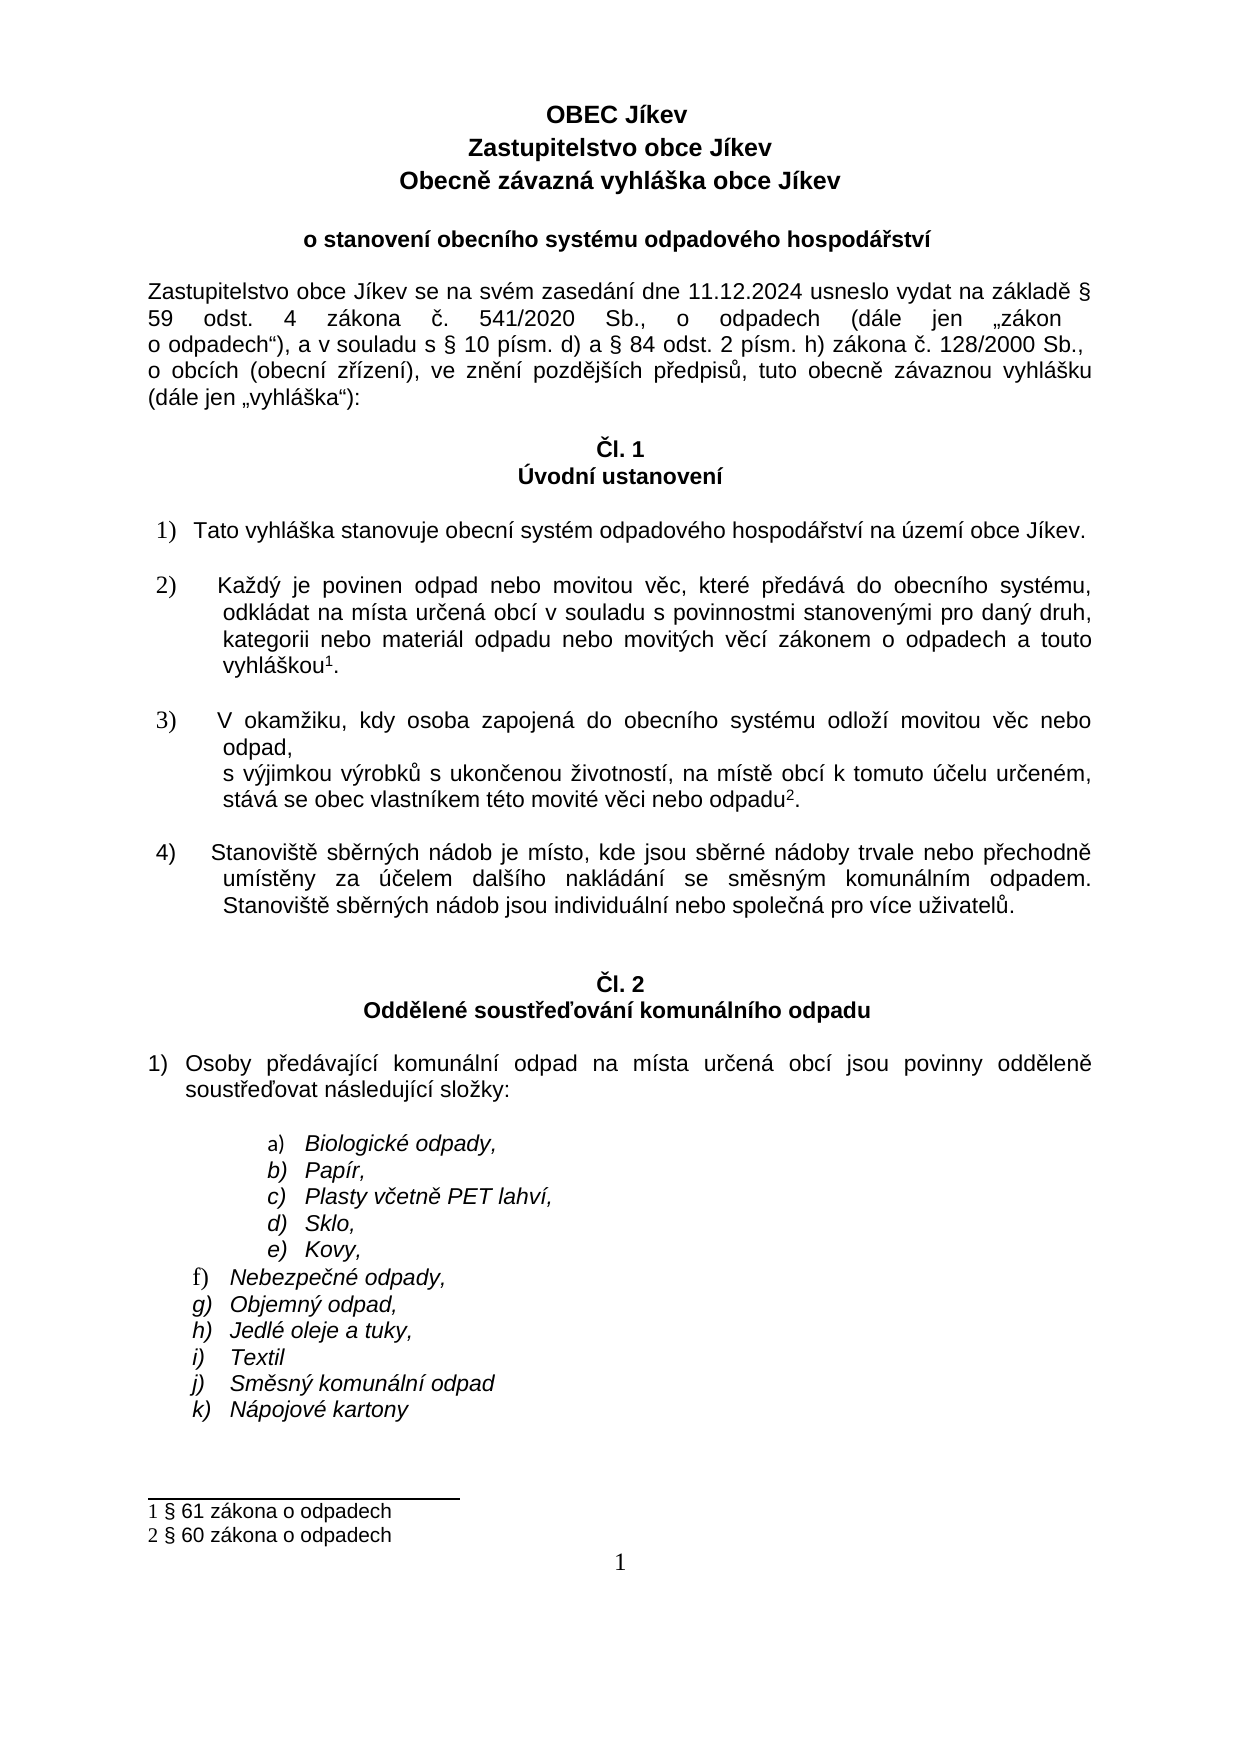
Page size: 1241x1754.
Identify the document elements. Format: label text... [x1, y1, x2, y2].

text Zastupitelstvo obce Jíkev [148, 133, 1092, 162]
text Obecně závazná vyhláška obce Jíkev [148, 166, 1092, 195]
text Čl. 2 [148, 971, 1092, 997]
list V okamžiku, kdy osoba zapojená do obecního systému odloží movitou věc nebo odpad, s výjimkou výrobků s ukončenou životností, na místě obcí k tomuto účelu určeném, stává se obec vlastníkem této movité věci nebo odpadu. [156, 705, 1092, 813]
list Osoby předávající komunální odpad na místa určená obcí jsou povinny odděleně soustřeďovat následující složky: [148, 1050, 1092, 1102]
subtitle Úvodní ustanovení [148, 463, 1092, 489]
list Papír, [267, 1157, 1092, 1183]
list Objemný odpad, [192, 1291, 1092, 1317]
list Nebezpečné odpady, [192, 1262, 1092, 1291]
text Oddělené soustřeďování komunálního odpadu [148, 997, 1092, 1023]
list Každý je povinen odpad nebo movitou věc, které předává do obecního systému, odkládat na místa určená obcí v souladu s povinnostmi stanovenými pro daný druh, kategorii nebo materiál odpadu nebo movitých věcí zákonem o odpadech a touto vyhláškou. [156, 571, 1092, 678]
list Biologické odpady, [267, 1129, 1092, 1157]
list Nápojové kartony [192, 1396, 1092, 1423]
list Plasty včetně PET lahví, [267, 1183, 1092, 1209]
text Zastupitelstvo obce Jíkev se na svém zasedání dne 11.12.2024 usneslo vydat na základě § 59 odst. 4 zákona č. 541/2020 Sb., o odpadech (dále jen „zákon o odpadech“), a v souladu s § 10 písm. d) a § 84 odst. 2 písm. h) zákona č. 128/2000 Sb., o obcích (obecní zřízení), ve znění pozdějších předpisů, tuto obecně závaznou vyhlášku (dále jen „vyhláška“): [148, 278, 1092, 410]
list Stanoviště sběrných nádob je místo, kde jsou sběrné nádoby trvale nebo přechodně umístěny za účelem dalšího nakládání se směsným komunálním odpadem. Stanoviště sběrných nádob jsou individuální nebo společná pro více uživatelů. [156, 839, 1092, 918]
list Jedlé oleje a tuky, [192, 1317, 1092, 1344]
list § 60 zákona o odpadech [148, 1523, 1092, 1547]
list Textil [192, 1344, 1092, 1370]
text OBEC Jíkev [148, 100, 1092, 129]
list Směsný komunální odpad [192, 1370, 1092, 1396]
list Sklo, [267, 1209, 1092, 1236]
text o stanovení obecního systému odpadového hospodářství [148, 226, 1092, 252]
text Čl. 1 [148, 436, 1092, 463]
list Tato vyhláška stanovuje obecní systém odpadového hospodářství na území obce Jíkev. [156, 516, 1092, 544]
list Kovy, [267, 1236, 1092, 1262]
list § 61 zákona o odpadech [148, 1499, 1092, 1523]
